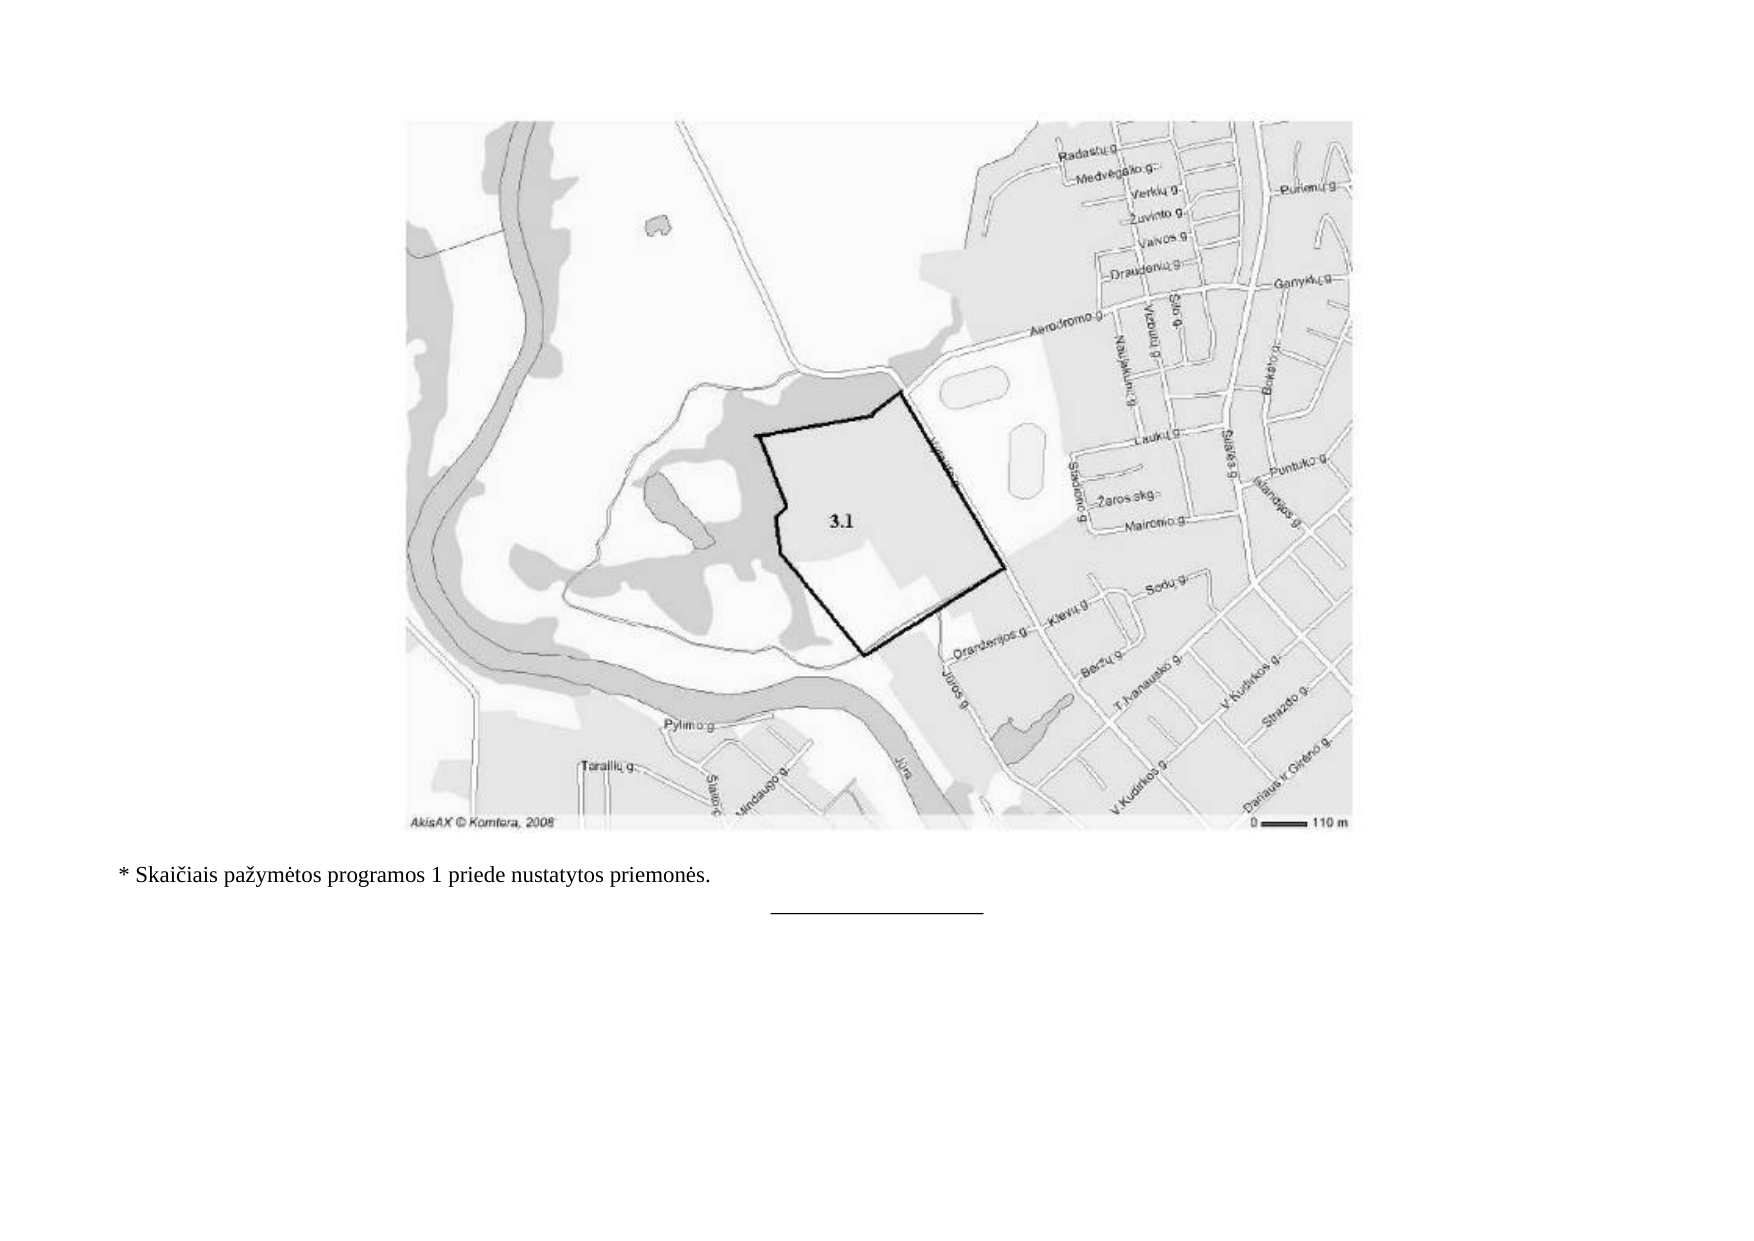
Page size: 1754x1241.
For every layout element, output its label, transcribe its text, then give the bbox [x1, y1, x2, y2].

text * Skaičiais pažymėtos programos 1 priede nustatytos priemonės. [118, 861, 1635, 888]
text _________________ [118, 888, 1635, 917]
